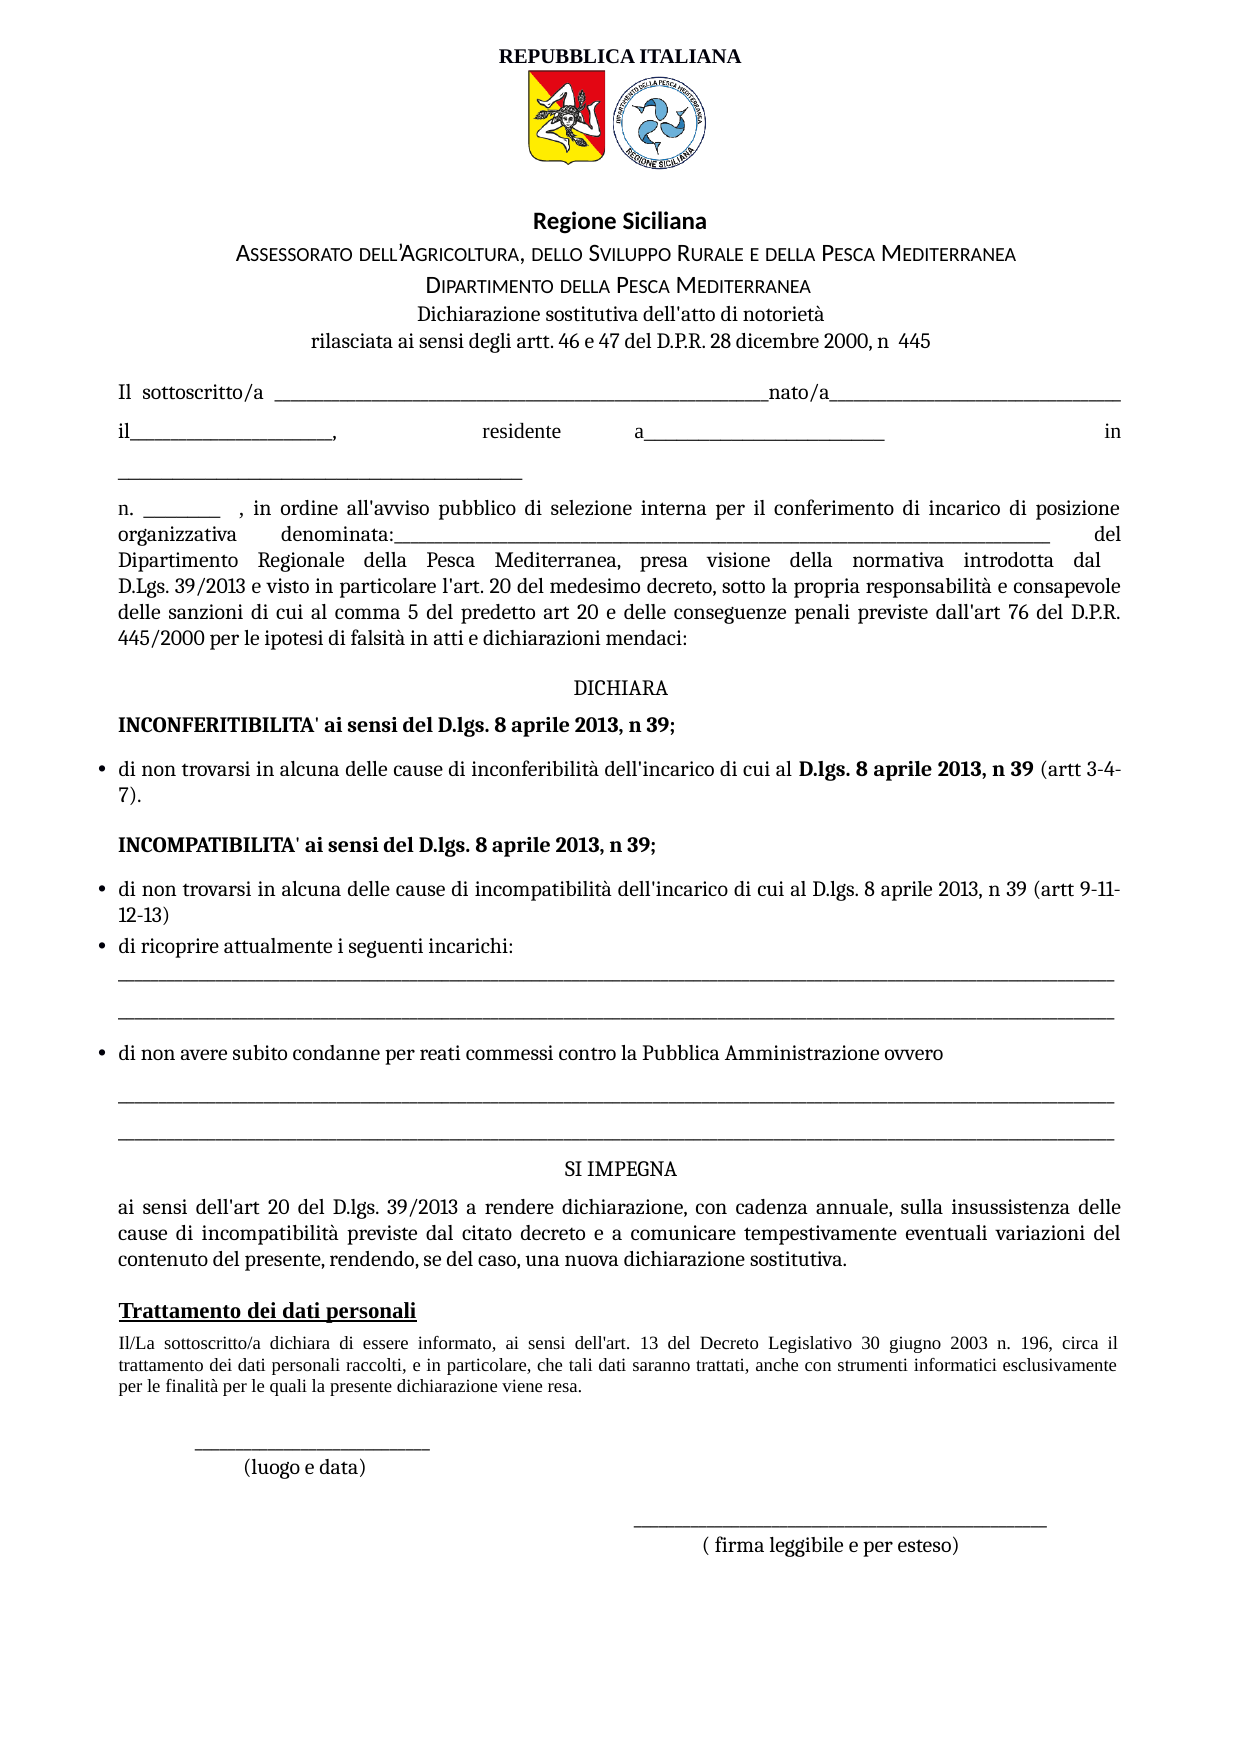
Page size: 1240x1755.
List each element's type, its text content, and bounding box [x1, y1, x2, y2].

list di ricoprire attualmente i seguenti incarichi: [98, 932, 1122, 959]
text Dichiarazione sostitutiva dell'atto di notorietà [120, 302, 1122, 327]
text REPUBBLICA ITALIANA [118, 44, 1122, 68]
list di non trovarsi in alcuna delle cause di incompatibilità dell'incarico di cui al D.lgs. 8 aprile 2013, n 39 (artt 9-11-12-13) [98, 875, 1122, 928]
text DICHIARA [120, 676, 1121, 701]
text ___________________________________________________________________________________________________________________________ [118, 997, 1122, 1022]
text n. _______ , in ordine all'avviso pubblico di selezione interna per il conferimento di incarico di posizione organizzativa denominata:_________________________________________________________________________________ del Dipartimento Regionale della Pesca Mediterranea, presa visione della normativa introdotta dal D.Lgs. 39/2013 e visto in particolare l'art. 20 del medesimo decreto, sotto la propria responsabilità e consapevole delle sanzioni di cui al comma 5 del predetto art 20 e delle conseguenze penali previste dall'art 76 del D.P.R. 445/2000 per le ipotesi di falsità in atti e dichiarazioni mendaci: [118, 495, 1122, 651]
text INCOMPATIBILITA' ai sensi del D.lgs. 8 aprile 2013, n 39; [118, 833, 1122, 858]
text Assessorato dell’Agricoltura, dello Sviluppo Rurale e della Pesca Mediterranea [107, 237, 1133, 268]
text (luogo e data) [118, 1455, 1122, 1480]
subtitle Trattamento dei dati personali [118, 1297, 1122, 1324]
text Il sottoscritto/a _____________________________________________________________nato/a____________________________________ il_________________________, residente a______________________ in _____________________________________ [118, 379, 1122, 482]
text ai sensi dell'art 20 del D.lgs. 39/2013 a rendere dichiarazione, con cadenza annuale, sulla insussistenza delle cause di incompatibilità previste dal citato decreto e a comunicare tempestivamente eventuali variazioni del contenuto del presente, rendendo, se del caso, una nuova dichiarazione sostitutiva. [118, 1194, 1122, 1271]
text ___________________________________________________ [489, 1505, 1120, 1530]
text _____________________________ [118, 1428, 1122, 1454]
list di non trovarsi in alcuna delle cause di inconferibilità dell'incarico di cui al D.lgs. 8 aprile 2013, n 39 (artt 3-4-7). [98, 755, 1122, 808]
text SI IMPEGNA [120, 1157, 1122, 1182]
text INCONFERITIBILITA' ai sensi del D.lgs. 8 aprile 2013, n 39; [118, 713, 1122, 738]
text ___________________________________________________________________________________________________________________________ ___________________________________________________________________________________________________________________________ [118, 1082, 1122, 1144]
text ___________________________________________________________________________________________________________________________ [118, 960, 1122, 985]
text Il/La sottoscritto/a dichiara di essere informato, ai sensi dell'art. 13 del Decreto Legislativo 30 giugno 2003 n. 196, circa il trattamento dei dati personali raccolti, e in particolare, che tali dati saranno trattati, anche con strumenti informatici esclusivamente per le finalità per le quali la presente dichiarazione viene resa. [118, 1333, 1120, 1397]
text ( firma leggibile e per esteso) [415, 1532, 1121, 1558]
list di non avere subito condanne per reati commessi contro la Pubblica Amministrazione ovvero [98, 1039, 1122, 1066]
text rilasciata ai sensi degli artt. 46 e 47 del D.P.R. 28 dicembre 2000, n 445 [120, 329, 1121, 354]
text Regione Siciliana [107, 205, 1133, 236]
text Dipartimento della Pesca Mediterranea [120, 269, 1122, 300]
